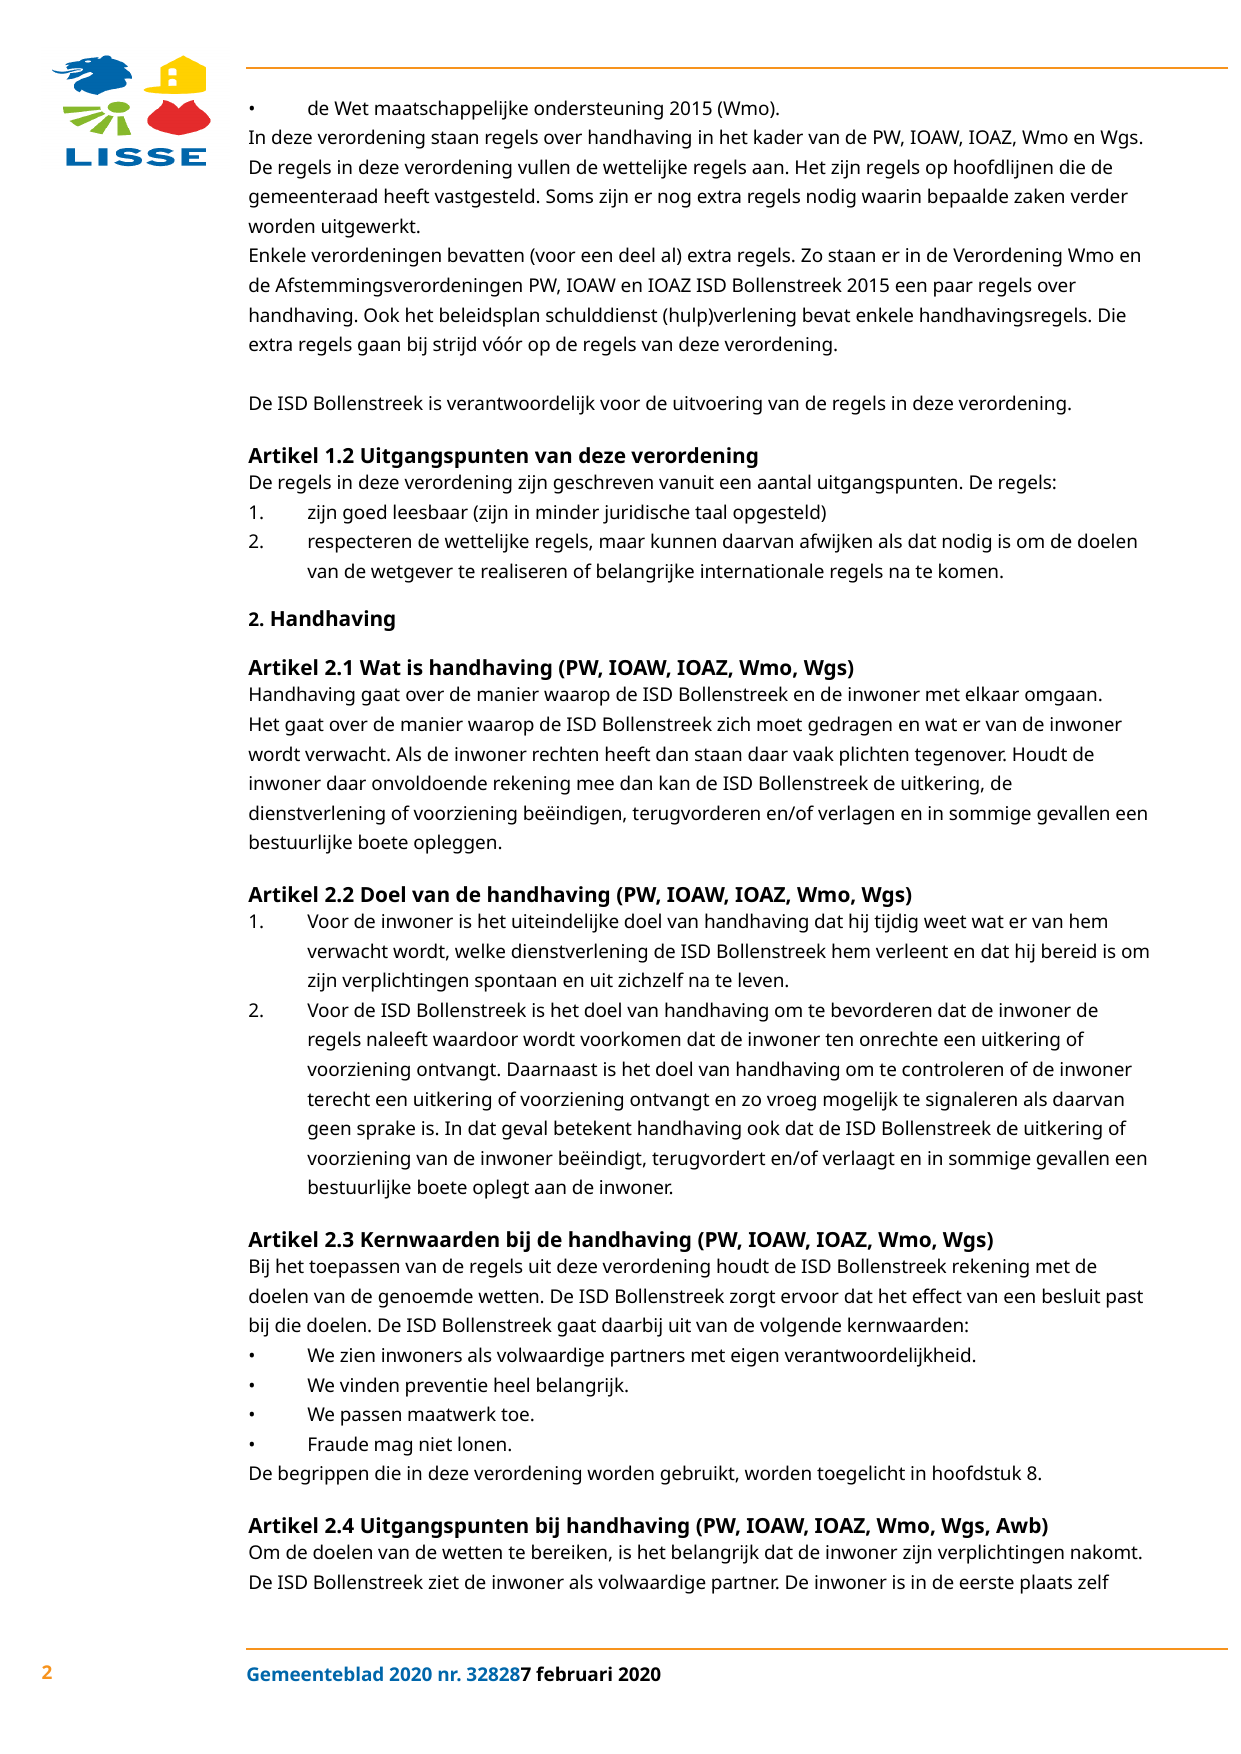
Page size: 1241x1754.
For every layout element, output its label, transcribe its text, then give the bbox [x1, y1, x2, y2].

text Enkele verordeningen bevatten (voor een deel al) extra regels. Zo staan er in de Verordening Wmo en de Afstemmingsverordeningen PW, IOAW en IOAZ ISD Bollenstreek 2015 een paar regels over handhaving. Ook het beleidsplan schulddienst (hulp)verlening bevat enkele handhavingsregels. Die extra regels gaan bij strijd vóór op de regels van deze verordening. [248, 243, 1152, 357]
list We vinden preventie heel belangrijk. [248, 1372, 1152, 1397]
text Bij het toepassen van de regels uit deze verordening houdt de ISD Bollenstreek rekening met de doelen van de genoemde wetten. De ISD Bollenstreek zorgt ervoor dat het effect van een besluit past bij die doelen. De ISD Bollenstreek gaat daarbij uit van de volgende kernwaarden: [248, 1253, 1152, 1338]
text Het gaat over de manier waarop de ISD Bollenstreek zich moet gedragen en wat er van de inwoner wordt verwacht. Als de inwoner rechten heeft dan staan daar vaak plichten tegenover. Houdt de inwoner daar onvoldoende rekening mee dan kan de ISD Bollenstreek de uitkering, de dienstverlening of voorziening beëindigen, terugvorderen en/of verlagen en in sommige gevallen een bestuurlijke boete opleggen. [248, 711, 1152, 855]
list Fraude mag niet lonen. [248, 1431, 1152, 1457]
text Artikel 1.2 Uitgangspunten van deze verordening [248, 441, 1152, 469]
text Om de doelen van de wetten te bereiken, is het belangrijk dat de inwoner zijn verplichtingen nakomt. De ISD Bollenstreek ziet de inwoner als volwaardige partner. De inwoner is in de eerste plaats zelf [248, 1539, 1152, 1595]
text Artikel 2.1 Wat is handhaving (PW, IOAW, IOAZ, Wmo, Wgs) [248, 653, 1152, 682]
text 2. Handhaving [248, 604, 1152, 632]
text De ISD Bollenstreek is verantwoordelijk voor de uitvoering van de regels in deze verordening. [248, 391, 1152, 416]
picture [41, 47, 231, 172]
list zijn goed leesbaar (zijn in minder juridische taal opgesteld) [248, 499, 1152, 525]
list de Wet maatschappelijke ondersteuning 2015 (Wmo). [248, 95, 1152, 121]
list Voor de ISD Bollenstreek is het doel van handhaving om te bevorderen dat de inwoner de regels naleeft waardoor wordt voorkomen dat de inwoner ten onrechte een uitkering of voorziening ontvangt. Daarnaast is het doel van handhaving om te controleren of de inwoner terecht een uitkering of voorziening ontvangt en zo vroeg mogelijk te signaleren als daarvan geen sprake is. In dat geval betekent handhaving ook dat de ISD Bollenstreek de uitkering of voorziening van de inwoner beëindigt, terugvordert en/of verlaagt en in sommige gevallen een bestuurlijke boete oplegt aan de inwoner. [248, 997, 1152, 1200]
list respecteren de wettelijke regels, maar kunnen daarvan afwijken als dat nodig is om de doelen van de wetgever te realiseren of belangrijke internationale regels na te komen. [248, 529, 1152, 584]
text De begrippen die in deze verordening worden gebruikt, worden toegelicht in hoofdstuk 8. [248, 1461, 1152, 1486]
text Artikel 2.4 Uitgangspunten bij handhaving (PW, IOAW, IOAZ, Wmo, Wgs, Awb) [248, 1511, 1152, 1539]
list Voor de inwoner is het uiteindelijke doel van handhaving dat hij tijdig weet wat er van hem verwacht wordt, welke dienstverlening de ISD Bollenstreek hem verleent en dat hij bereid is om zijn verplichtingen spontaan en uit zichzelf na te leven. [248, 908, 1152, 993]
text In deze verordening staan regels over handhaving in het kader van de PW, IOAW, IOAZ, Wmo en Wgs. De regels in deze verordening vullen de wettelijke regels aan. Het zijn regels op hoofdlijnen die de gemeenteraad heeft vastgesteld. Soms zijn er nog extra regels nodig waarin bepaalde zaken verder worden uitgewerkt. [248, 124, 1152, 239]
list We passen maatwerk toe. [248, 1401, 1152, 1427]
text De regels in deze verordening zijn geschreven vanuit een aantal uitgangspunten. De regels: [248, 469, 1152, 495]
list We zien inwoners als volwaardige partners met eigen verantwoordelijkheid. [248, 1342, 1152, 1368]
text Artikel 2.2 Doel van de handhaving (PW, IOAW, IOAZ, Wmo, Wgs) [248, 880, 1152, 908]
text Artikel 2.3 Kernwaarden bij de handhaving (PW, IOAW, IOAZ, Wmo, Wgs) [248, 1225, 1152, 1253]
text Handhaving gaat over de manier waarop de ISD Bollenstreek en de inwoner met elkaar omgaan. [248, 682, 1152, 707]
